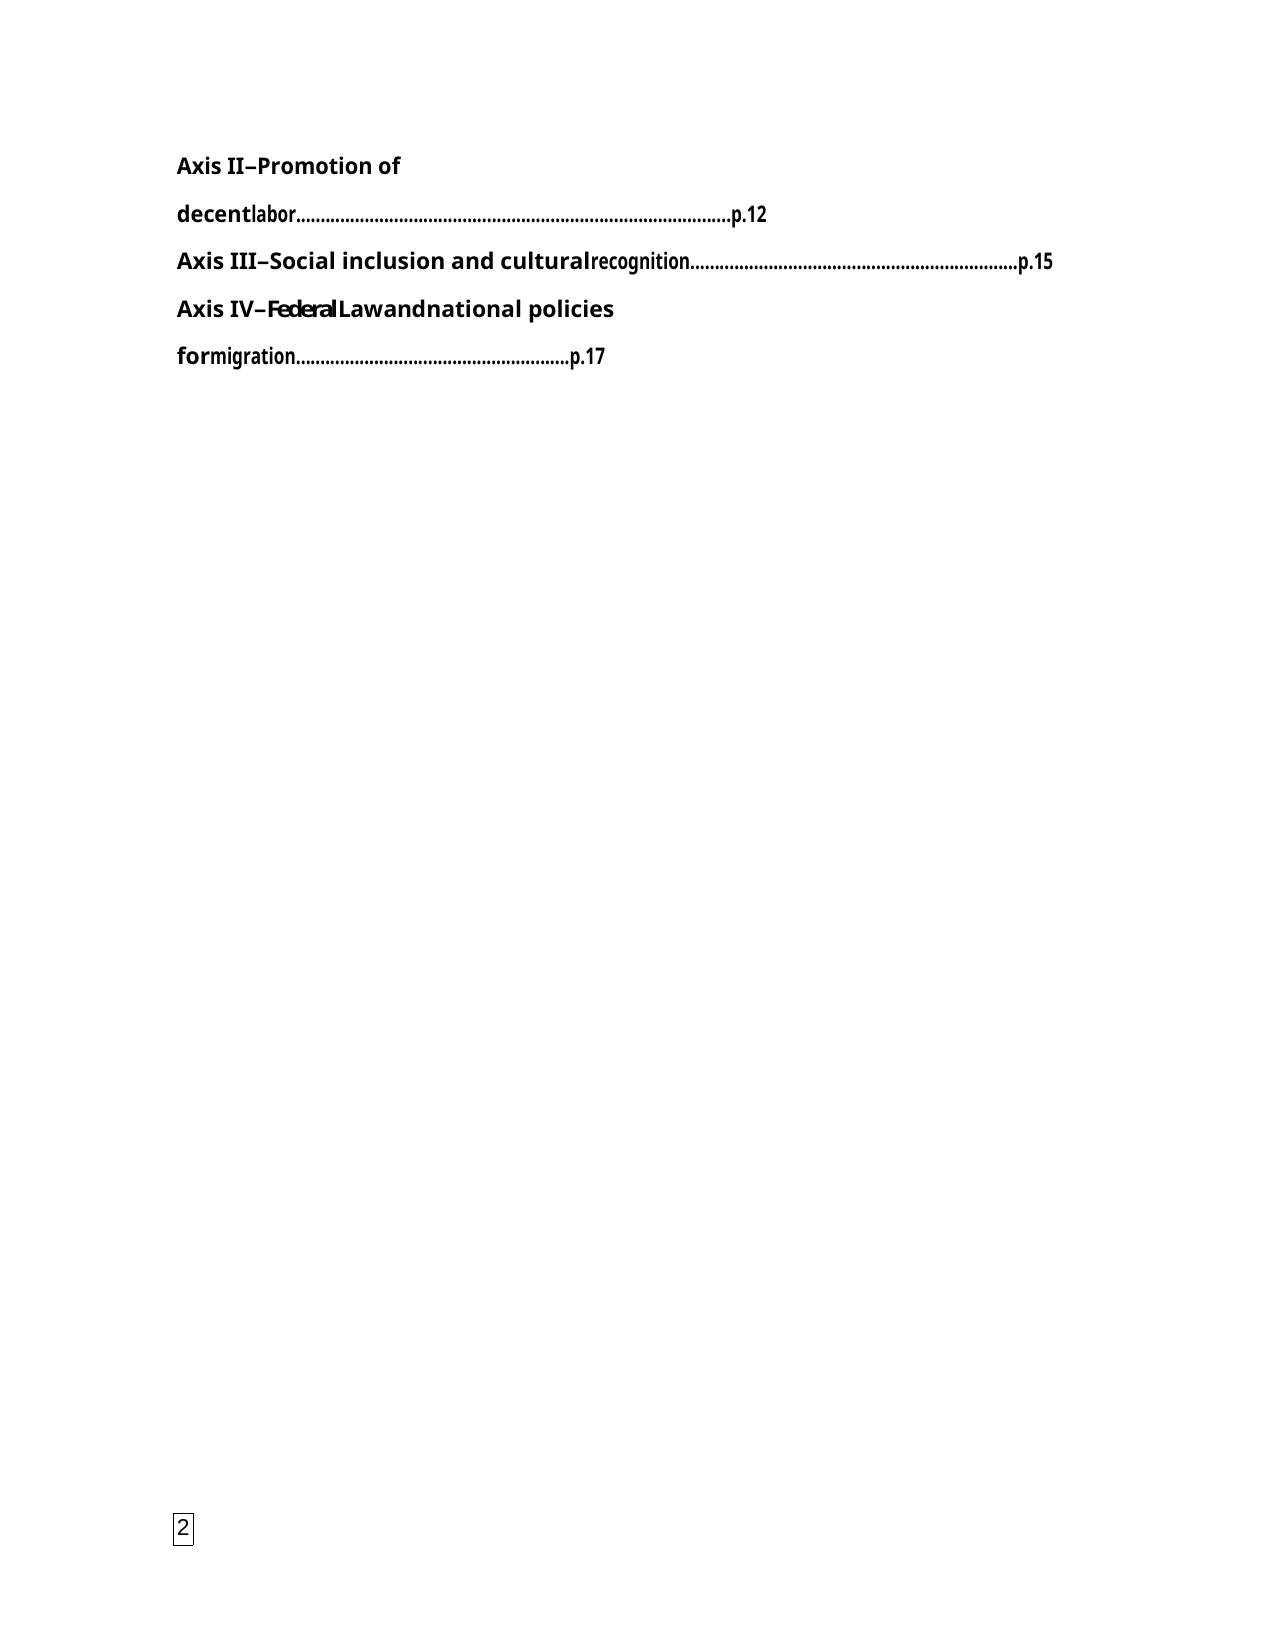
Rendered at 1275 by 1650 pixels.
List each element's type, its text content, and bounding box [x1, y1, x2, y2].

text Axis IV–FederalLawandnational policies formigration........................................................p.17 [177, 292, 663, 371]
text Axis II–Promotion of decentlabor.........................................................................................p.12 [177, 150, 953, 229]
text Axis III–Social inclusion and culturalrecognition...................................................................p.15 [177, 245, 1110, 276]
